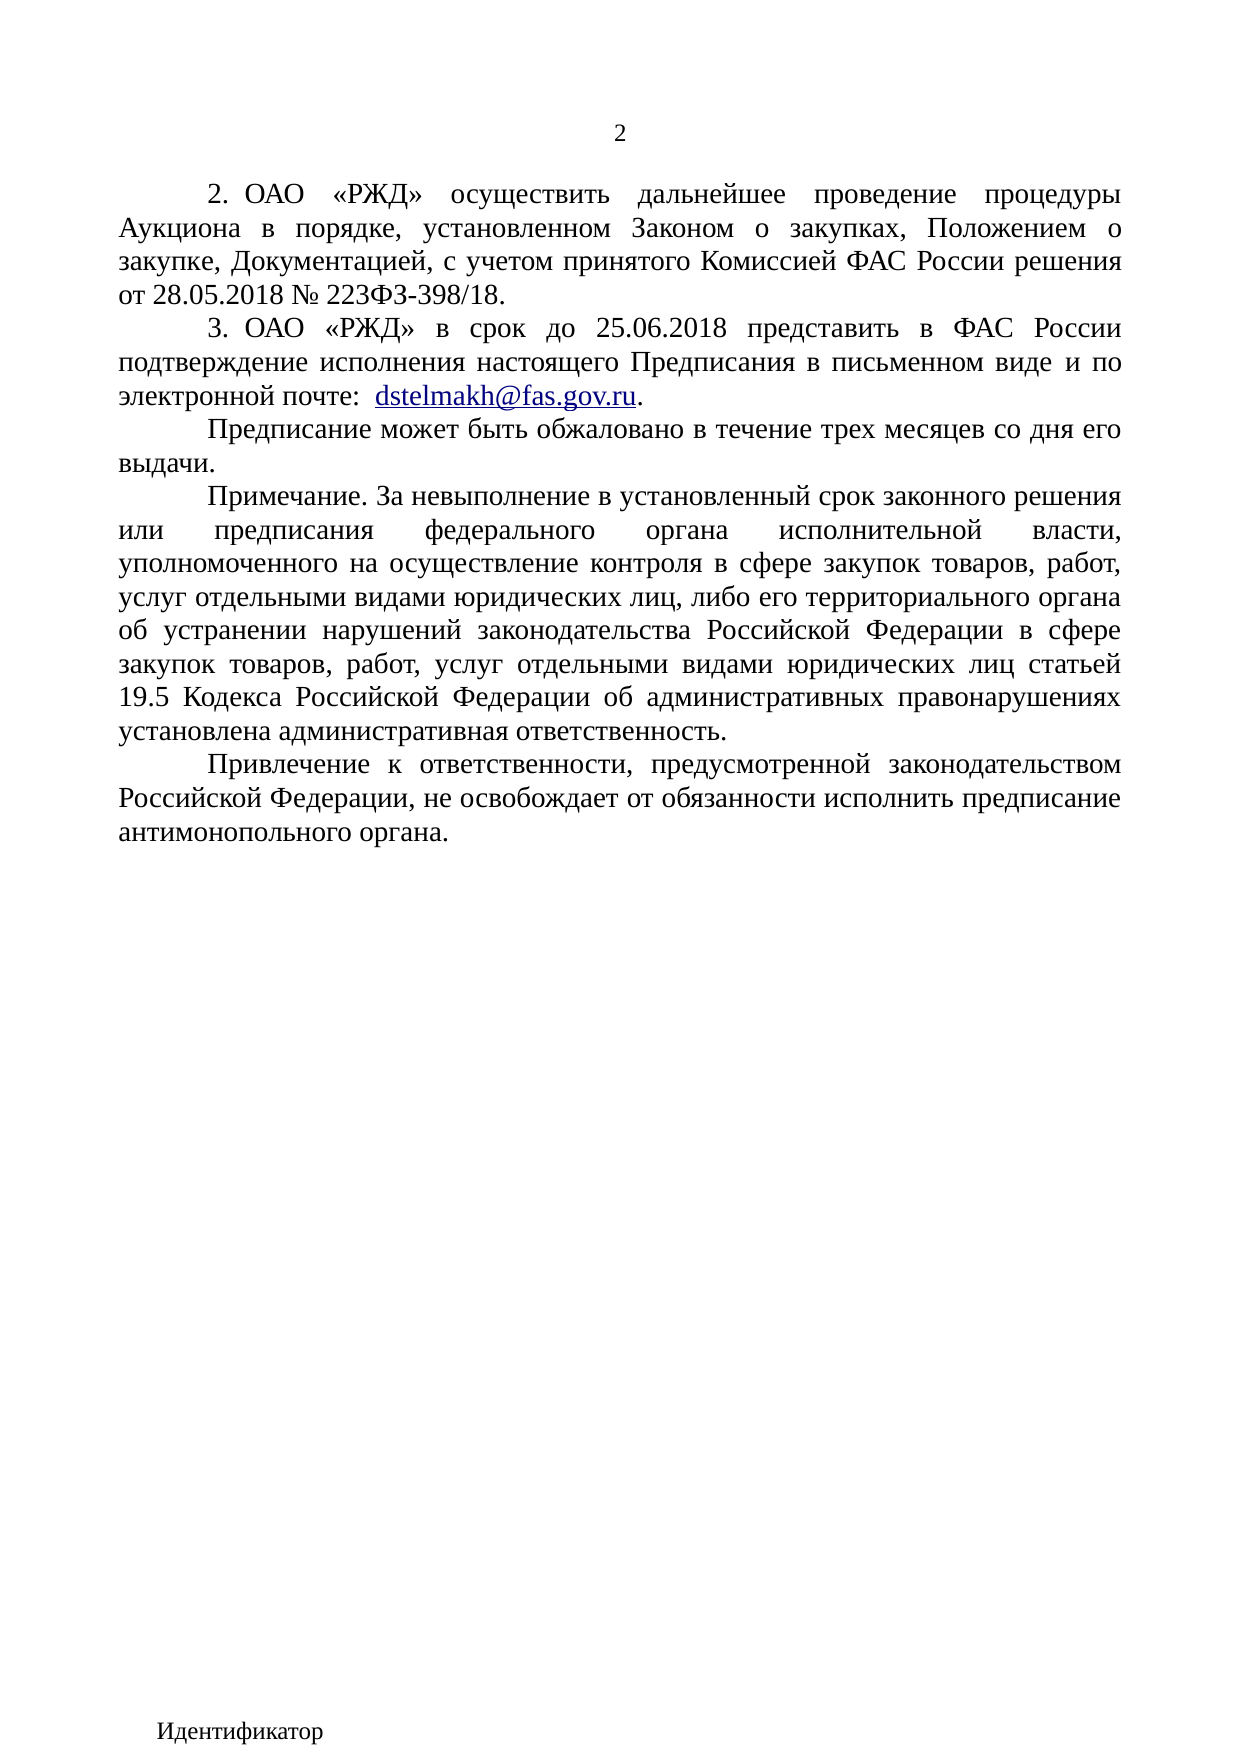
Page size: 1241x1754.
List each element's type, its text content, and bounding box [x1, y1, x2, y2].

text Предписание может быть обжаловано в течение трех месяцев со дня его выдачи. [118, 411, 1122, 478]
list ОАО «РЖД» осуществить дальнейшее проведение процедуры Аукциона в порядке, установленном Законом о закупках, Положением о закупке, Документацией, с учетом принятого Комиссией ФАС России решения от 28.05.2018 № 223ФЗ-398/18. [118, 176, 1122, 311]
text Привлечение к ответственности, предусмотренной законодательством Российской Федерации, не освобождает от обязанности исполнить предписание антимонопольного органа. [118, 747, 1122, 847]
list ОАО «РЖД» в срок до 25.06.2018 представить в ФАС России подтверждение исполнения настоящего Предписания в письменном виде и по электронной почте: dstelmakh@fas.gov.ru. [118, 311, 1122, 411]
text Примечание. За невыполнение в установленный срок законного решения или предписания федерального органа исполнительной власти, уполномоченного на осуществление контроля в сфере закупок товаров, работ, услуг отдельными видами юридических лиц, либо его территориального органа об устранении нарушений законодательства Российской Федерации в сфере закупок товаров, работ, услуг отдельными видами юридических лиц статьей 19.5 Кодекса Российской Федерации об административных правонарушениях установлена административная ответственность. [118, 478, 1122, 747]
